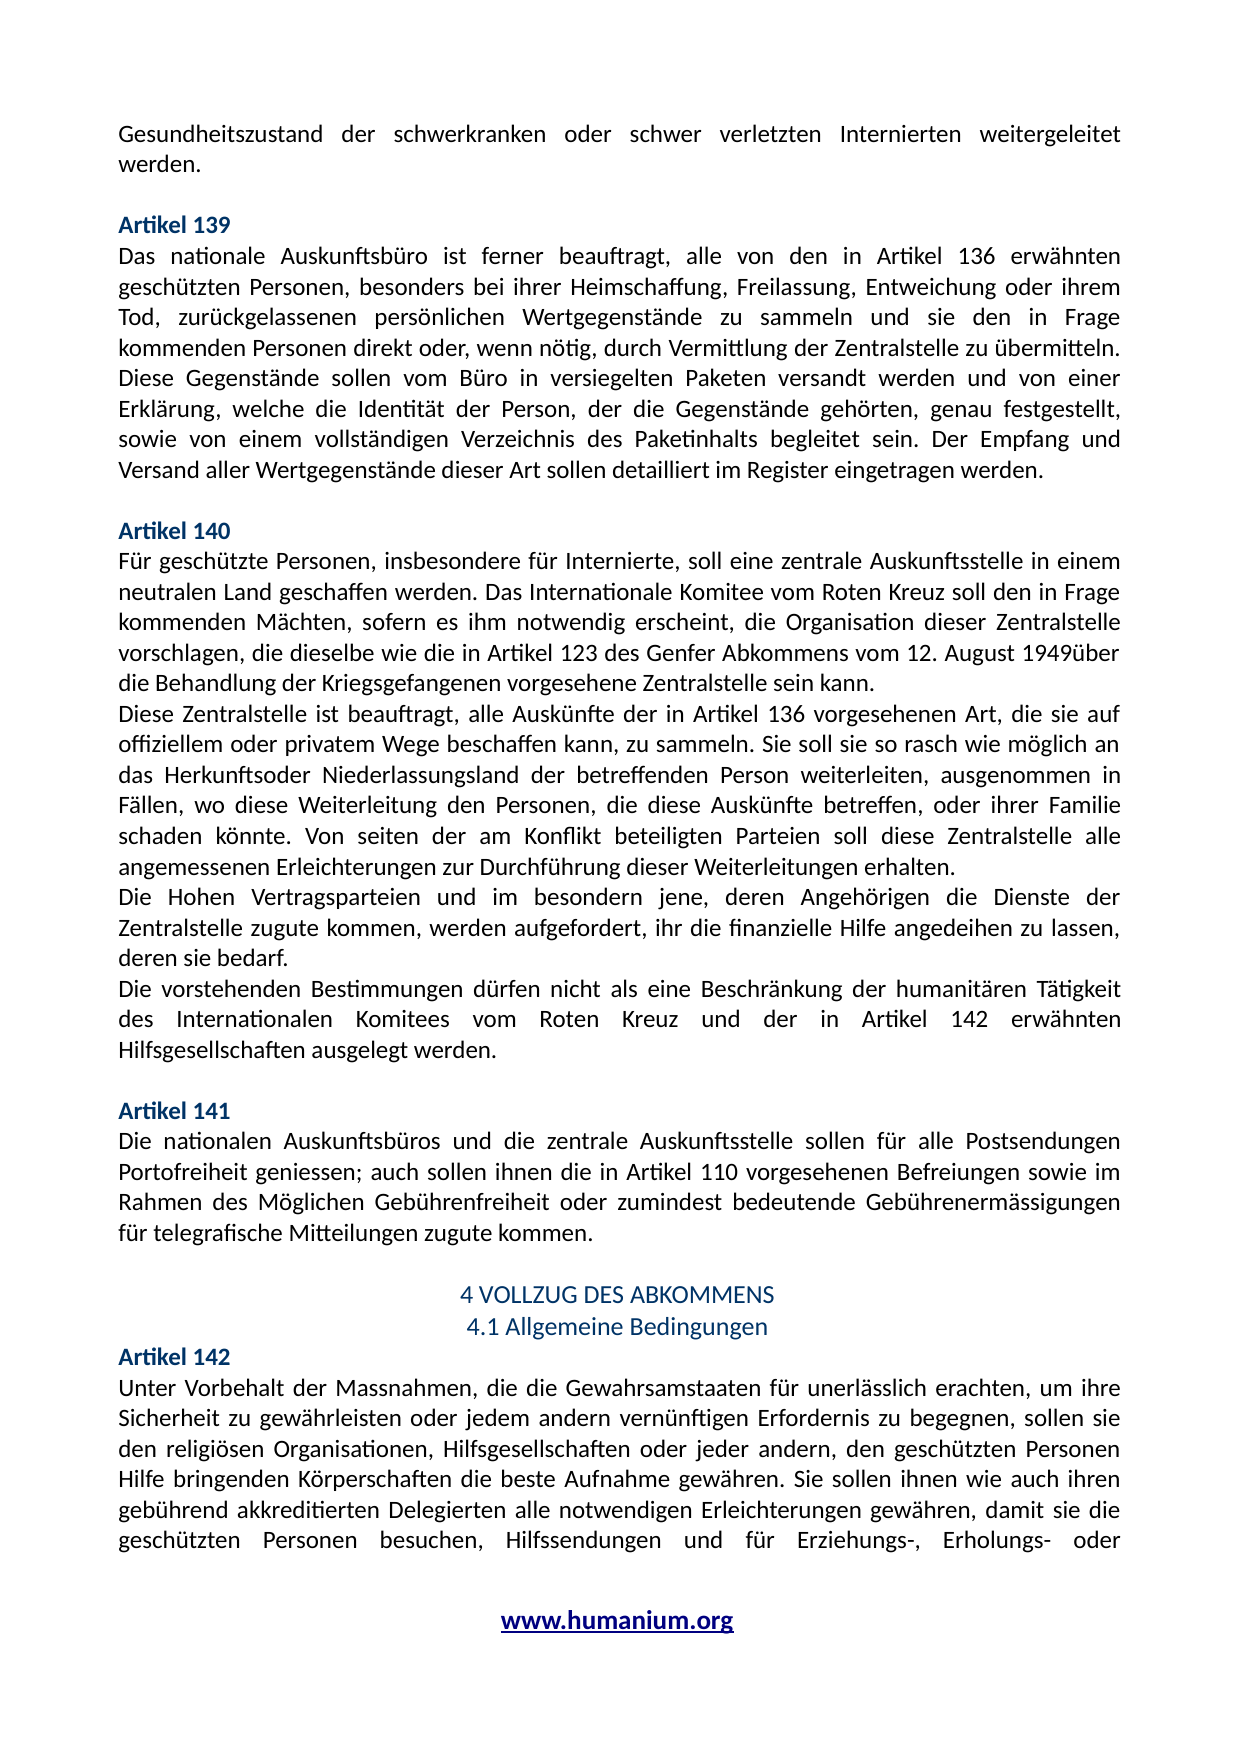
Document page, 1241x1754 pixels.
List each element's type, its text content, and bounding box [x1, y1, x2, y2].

text Die Hohen Vertragsparteien und im besondern jene, deren Angehörigen die Dienste der Zentralstelle zugute kommen, werden aufgefordert, ihr die finanzielle Hilfe angedeihen zu lassen, deren sie bedarf. [118, 881, 1122, 973]
text 4 VOLLZUG DES ABKOMMENS [118, 1278, 1122, 1310]
text Die nationalen Auskunftsbüros und die zentrale Auskunftsstelle sollen für alle Postsendungen Portofreiheit geniessen; auch sollen ihnen die in Artikel 110 vorgesehenen Befreiungen sowie im Rahmen des Möglichen Gebührenfreiheit oder zumindest bedeutende Gebührenermässigungen für telegrafische Mitteilungen zugute kommen. [118, 1125, 1122, 1247]
text Das nationale Auskunftsbüro ist ferner beauftragt, alle von den in Artikel 136 erwähnten geschützten Personen, besonders bei ihrer Heimschaffung, Freilassung, Entweichung oder ihrem Tod, zurückgelassenen persönlichen Wertgegenstände zu sammeln und sie den in Frage kommenden Personen direkt oder, wenn nötig, durch Vermittlung der Zentralstelle zu übermitteln. Diese Gegenstände sollen vom Büro in versiegelten Paketen versandt werden und von einer Erklärung, welche die Identität der Person, der die Gegenstände gehörten, genau festgestellt, sowie von einem vollständigen Verzeichnis des Paketinhalts begleitet sein. Der Empfang und Versand aller Wertgegenstände dieser Art sollen detailliert im Register eingetragen werden. [118, 240, 1122, 484]
text Unter Vorbehalt der Massnahmen, die die Gewahrsamstaaten für unerlässlich erachten, um ihre Sicherheit zu gewährleisten oder jedem andern vernünftigen Erfordernis zu begegnen, sollen sie den religiösen Organisationen, Hilfsgesellschaften oder jeder andern, den geschützten Personen Hilfe bringenden Körperschaften die beste Aufnahme gewähren. Sie sollen ihnen wie auch ihren gebührend akkreditierten Delegierten alle notwendigen Erleichterungen gewähren, damit sie die geschützten Personen besuchen, Hilfssendungen und für Erziehungs-, Erholungs- oder [118, 1372, 1122, 1555]
text Diese Zentralstelle ist beauftragt, alle Auskünfte der in Artikel 136 vorgesehenen Art, die sie auf offiziellem oder privatem Wege beschaffen kann, zu sammeln. Sie soll sie so rasch wie möglich an das Herkunftsoder Niederlassungsland der betreffenden Person weiterleiten, ausgenommen in Fällen, wo diese Weiterleitung den Personen, die diese Auskünfte betreffen, oder ihrer Familie schaden könnte. Von seiten der am Konflikt beteiligten Parteien soll diese Zentralstelle alle angemessenen Erleichterungen zur Durchführung dieser Weiterleitungen erhalten. [118, 698, 1122, 881]
text Die vorstehenden Bestimmungen dürfen nicht als eine Beschränkung der humanitären Tätigkeit des Internationalen Komitees vom Roten Kreuz und der in Artikel 142 erwähnten Hilfsgesellschaften ausgelegt werden. [118, 973, 1122, 1064]
text Artikel 142 [118, 1341, 1122, 1372]
text Für geschützte Personen, insbesondere für Internierte, soll eine zentrale Auskunftsstelle in einem neutralen Land geschaffen werden. Das Internationale Komitee vom Roten Kreuz soll den in Frage kommenden Mächten, sofern es ihm notwendig erscheint, die Organisation dieser Zentralstelle vorschlagen, die dieselbe wie die in Artikel 123 des Genfer Abkommens vom 12. August 1949über die Behandlung der Kriegsgefangenen vorgesehene Zentralstelle sein kann. [118, 545, 1122, 698]
text Gesundheitszustand der schwerkranken oder schwer verletzten Internierten weitergeleitet werden. [118, 118, 1122, 179]
text 4.1 Allgemeine Bedingungen [118, 1310, 1122, 1341]
text Artikel 139 [118, 210, 1122, 240]
text Artikel 141 [118, 1095, 1122, 1125]
text Artikel 140 [118, 515, 1122, 545]
